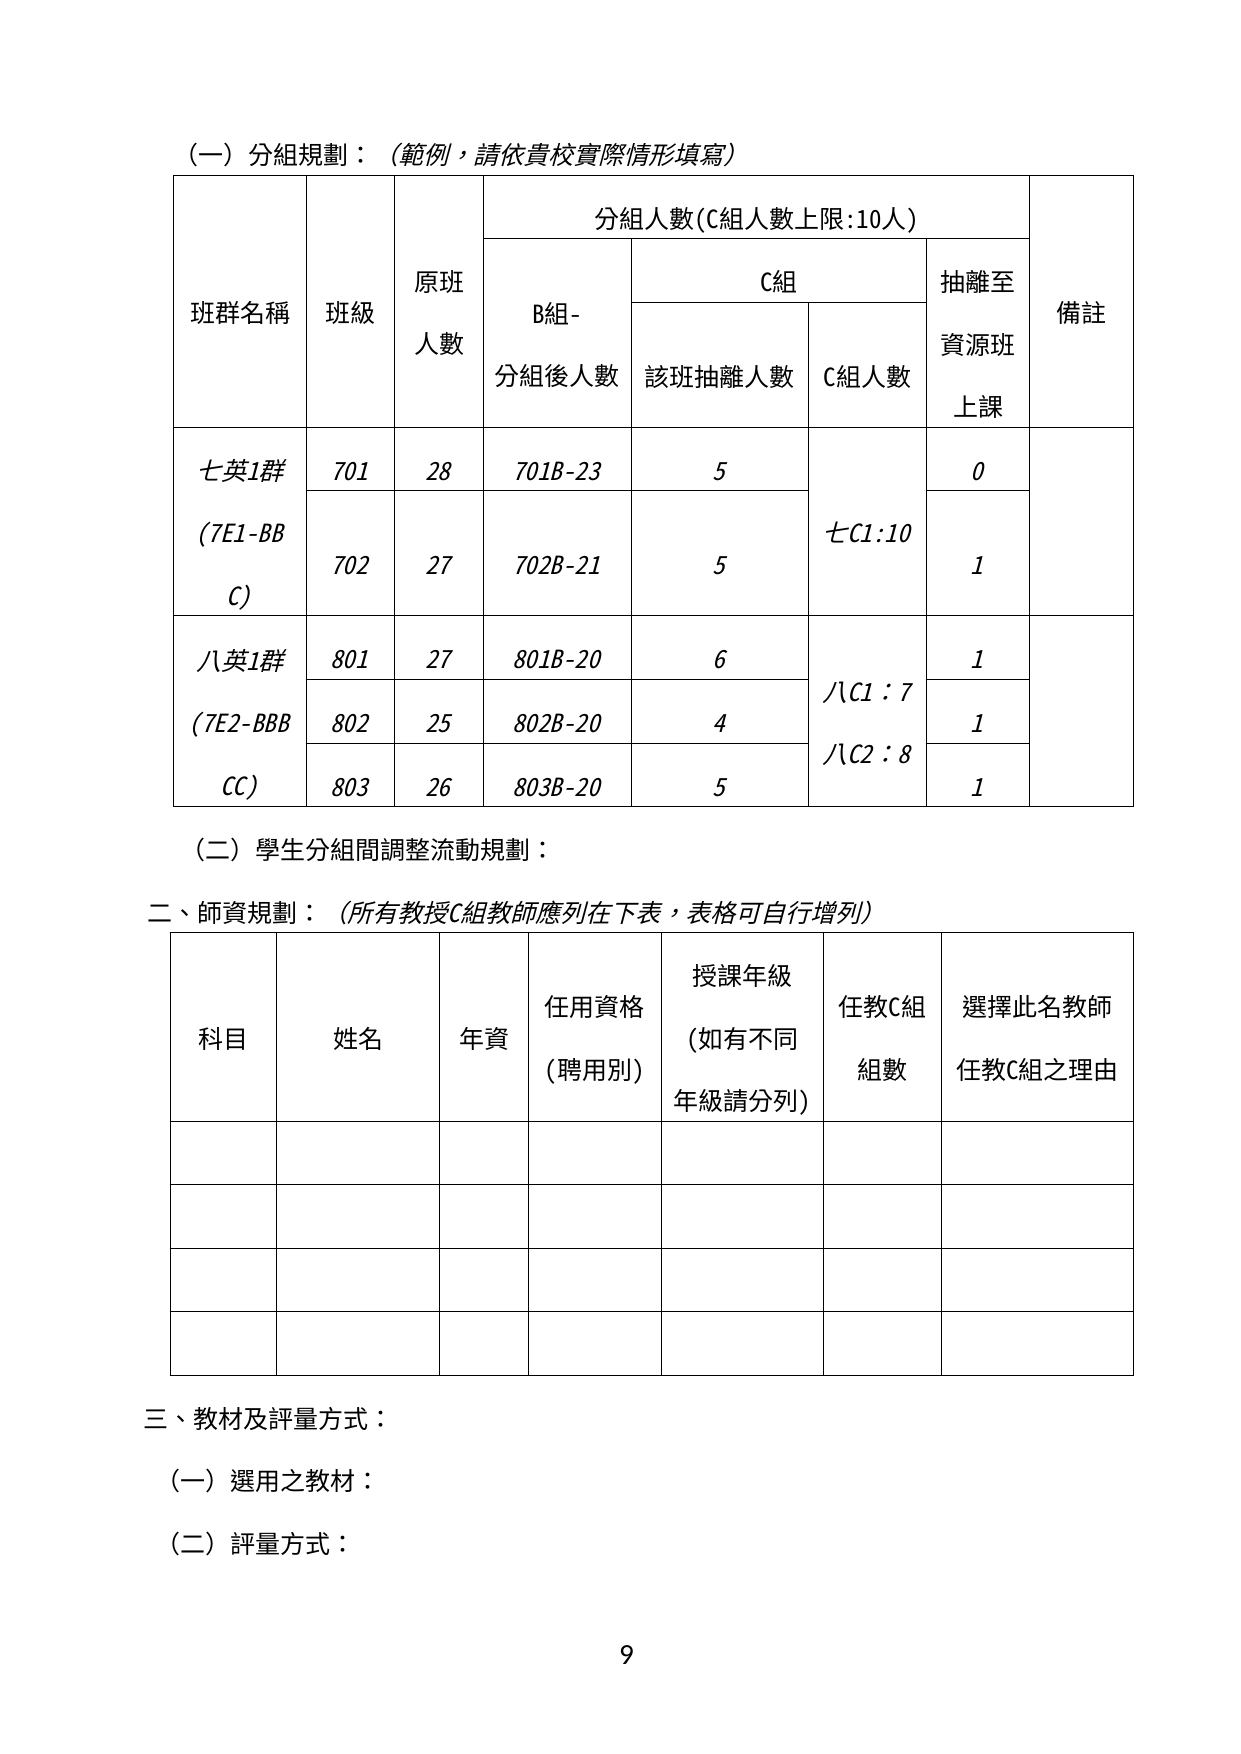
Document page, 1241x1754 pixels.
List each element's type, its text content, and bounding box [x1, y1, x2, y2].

table_cell [662, 1249, 823, 1311]
table_header 備註 [1030, 176, 1133, 427]
table_cell 803 [307, 744, 394, 806]
table_cell [942, 1312, 1133, 1375]
table_cell 1 [927, 680, 1029, 742]
table_cell 該班抽離人數 [632, 303, 808, 427]
table_cell [277, 1249, 439, 1311]
table_cell [529, 1312, 661, 1375]
table_cell 701 [307, 428, 394, 490]
table_cell 802B-20 [484, 680, 631, 742]
table_cell [277, 1185, 439, 1248]
table_cell [824, 1122, 941, 1184]
table_header 年資 [440, 933, 528, 1121]
table_cell [942, 1122, 1133, 1184]
text （二）學生分組間調整流動規劃： [118, 807, 1122, 869]
table_cell 6 [632, 616, 808, 679]
table_cell B組- 分組後人數 [484, 239, 631, 427]
table_cell [277, 1312, 439, 1375]
table_cell [171, 1249, 276, 1311]
table_header 班群名稱 [174, 176, 306, 427]
text （二）評量方式： [118, 1501, 1122, 1563]
table_header 授課年級 (如有不同 年級請分列) [662, 933, 823, 1121]
table_cell C組 [632, 239, 926, 302]
table_cell 八英1群(7E2-BBBCC) [174, 616, 306, 806]
table_header 科目 [171, 933, 276, 1121]
table_cell [1030, 616, 1133, 806]
table_cell [824, 1249, 941, 1311]
table_cell [440, 1185, 528, 1248]
table_cell 28 [395, 428, 483, 490]
table_cell 27 [395, 616, 483, 679]
table_header 選擇此名教師 任教C組之理由 [942, 933, 1133, 1121]
table_header 班級 [307, 176, 394, 427]
table_cell 801 [307, 616, 394, 679]
table_cell 702B-21 [484, 491, 631, 615]
table_cell 25 [395, 680, 483, 742]
table_cell C組人數 [809, 303, 926, 427]
table_cell 702 [307, 491, 394, 615]
table_cell 803B-20 [484, 744, 631, 806]
table_header 任教C組 組數 [824, 933, 941, 1121]
table_cell 802 [307, 680, 394, 742]
text （一）分組規劃：（範例，請依貴校實際情形填寫） [148, 112, 1122, 175]
table_cell [529, 1249, 661, 1311]
table_cell 5 [632, 428, 808, 490]
table_cell [440, 1312, 528, 1375]
table_cell [824, 1185, 941, 1248]
table_cell 4 [632, 680, 808, 742]
table_cell 1 [927, 744, 1029, 806]
table_cell 5 [632, 491, 808, 615]
table_cell 七英1群(7E1-BBC) [174, 428, 306, 615]
table_cell 701B-23 [484, 428, 631, 490]
table_cell [171, 1312, 276, 1375]
table_cell 1 [927, 491, 1029, 615]
table_header 姓名 [277, 933, 439, 1121]
table_cell [1030, 428, 1133, 615]
text 三、教材及評量方式： [118, 1376, 1122, 1438]
table_cell 八C1：7 八C2：8 [809, 616, 926, 806]
text 二、師資規劃：（所有教授C組教師應列在下表，表格可自行增列） [148, 869, 1122, 932]
table_cell 27 [395, 491, 483, 615]
table_cell [440, 1249, 528, 1311]
table_header 原班人數 [395, 176, 483, 427]
text （一）選用之教材： [118, 1438, 1122, 1501]
table_header 任用資格(聘用別) [529, 933, 661, 1121]
table_cell [942, 1249, 1133, 1311]
table_cell 26 [395, 744, 483, 806]
table_cell [529, 1185, 661, 1248]
table_cell [942, 1185, 1133, 1248]
table_cell 七C1:10 [809, 428, 926, 615]
table_cell [662, 1312, 823, 1375]
table_cell [824, 1312, 941, 1375]
table_cell [440, 1122, 528, 1184]
table_cell 5 [632, 744, 808, 806]
table_cell 抽離至資源班上課 [927, 239, 1029, 427]
table_header 分組人數(C組人數上限:10人) [484, 176, 1029, 238]
table_cell [171, 1122, 276, 1184]
table_cell 0 [927, 428, 1029, 490]
table_cell [662, 1122, 823, 1184]
table_cell 1 [927, 616, 1029, 679]
table_cell [529, 1122, 661, 1184]
table_cell [277, 1122, 439, 1184]
table_cell 801B-20 [484, 616, 631, 679]
table_cell [171, 1185, 276, 1248]
table_cell [662, 1185, 823, 1248]
